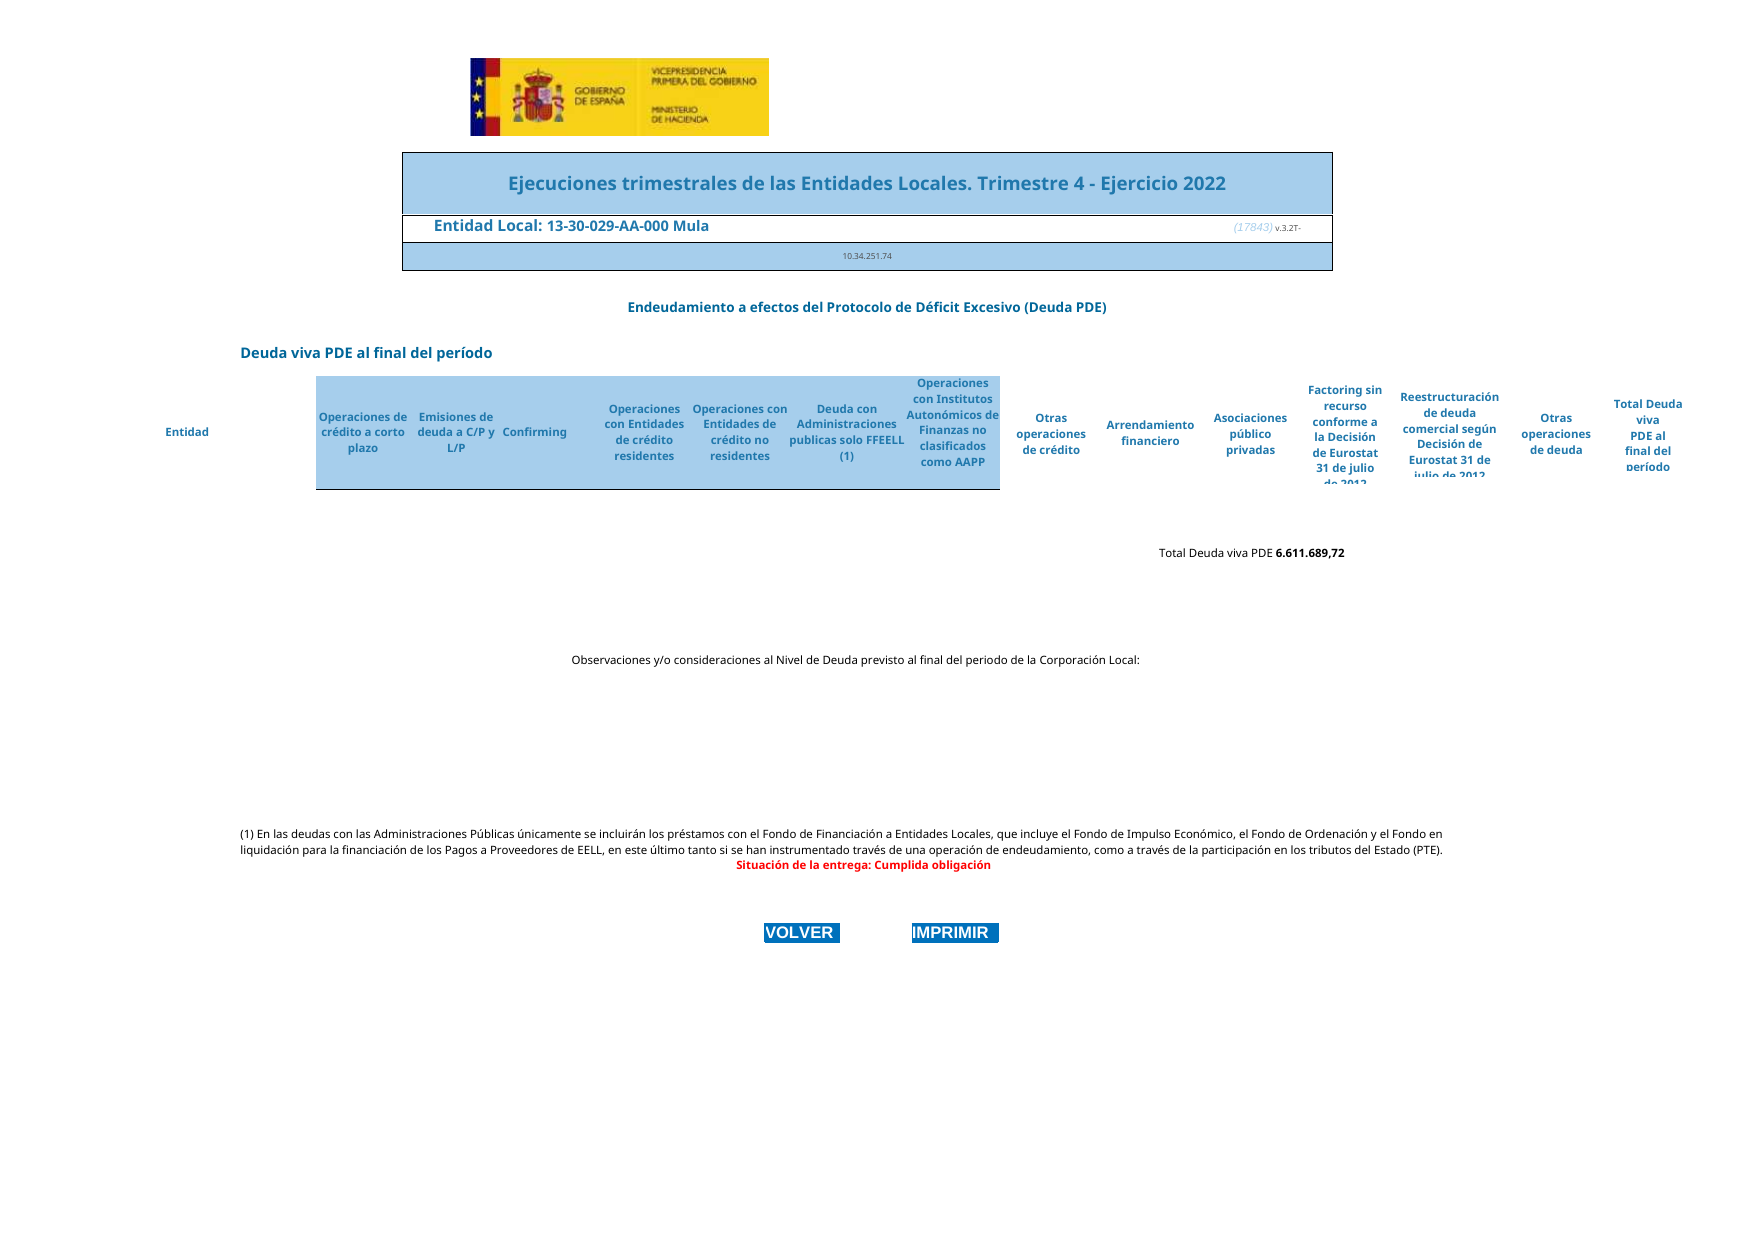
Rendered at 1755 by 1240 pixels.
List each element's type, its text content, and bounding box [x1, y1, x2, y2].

text Otras operaciones de deuda [1514, 411, 1598, 457]
text (1) En las deudas con las Administraciones Públicas únicamente se incluirán los préstamos con el Fondo de Financiación a Entidades Locales, que incluye el Fondo de Impulso Económico, el Fondo de Ordenación y el Fondo en liquidación para la financiación de los Pagos a Proveedores de EELL, en este último tanto si se han instrumentado través de una operación de endeudamiento, como a través de la participación en los tributos del Estado (PTE). [240, 826, 1494, 857]
text VOLVER [766, 924, 839, 942]
table_header Operaciones con Entidades de crédito residentes [597, 376, 692, 489]
text Reestructuración de deuda comercial según Decisión de Eurostat 31 de julio de 2012 [1392, 389, 1508, 477]
text Endeudamiento a efectos del Protocolo de Déficit Excesivo (Deuda PDE) [240, 298, 1494, 316]
text Situación de la entrega: Cumplida obligación [736, 857, 1494, 873]
text Total Deuda viva PDE al final del período [1606, 397, 1690, 471]
text IMPRIMIR [913, 924, 998, 942]
text Arrendamiento financiero [1099, 417, 1202, 449]
table_header Confirming [502, 376, 597, 489]
table_header Deuda con Administraciones publicas solo FFEELL (1) [788, 376, 906, 489]
table_header Operaciones con Institutos Autonómicos de Finanzas no clasificados como AAPP [906, 376, 1000, 489]
table_header Operaciones de crédito a corto plazo [316, 376, 410, 489]
text Otras operaciones de crédito [1009, 411, 1093, 457]
picture [470, 58, 769, 136]
text Total Deuda viva PDE 6.611.689,72 [1159, 545, 1494, 561]
table_cell 10.34.251.74 [403, 243, 1332, 270]
table_cell Entidad Local: 13-30-029-AA-000 Mula (17843) v.3.2T- [403, 216, 1332, 242]
table_header Emisiones de deuda a C/P y L/P [410, 376, 502, 489]
text Factoring sin recurso conforme a la Decisión de Eurostat 31 de julio de 2012 [1301, 382, 1389, 484]
text Deuda viva PDE al final del período [240, 343, 1494, 363]
table_header Ejecuciones trimestrales de las Entidades Locales. Trimestre 4 - Ejercicio 2022 [403, 153, 1332, 214]
text Entidad [165, 424, 219, 440]
table_header Operaciones con Entidades de crédito no residentes [692, 376, 788, 489]
text Asociaciones público privadas [1206, 411, 1295, 457]
text Observaciones y/o consideraciones al Nivel de Deuda previsto al final del periodo de la Corporación Local: [571, 652, 1494, 668]
